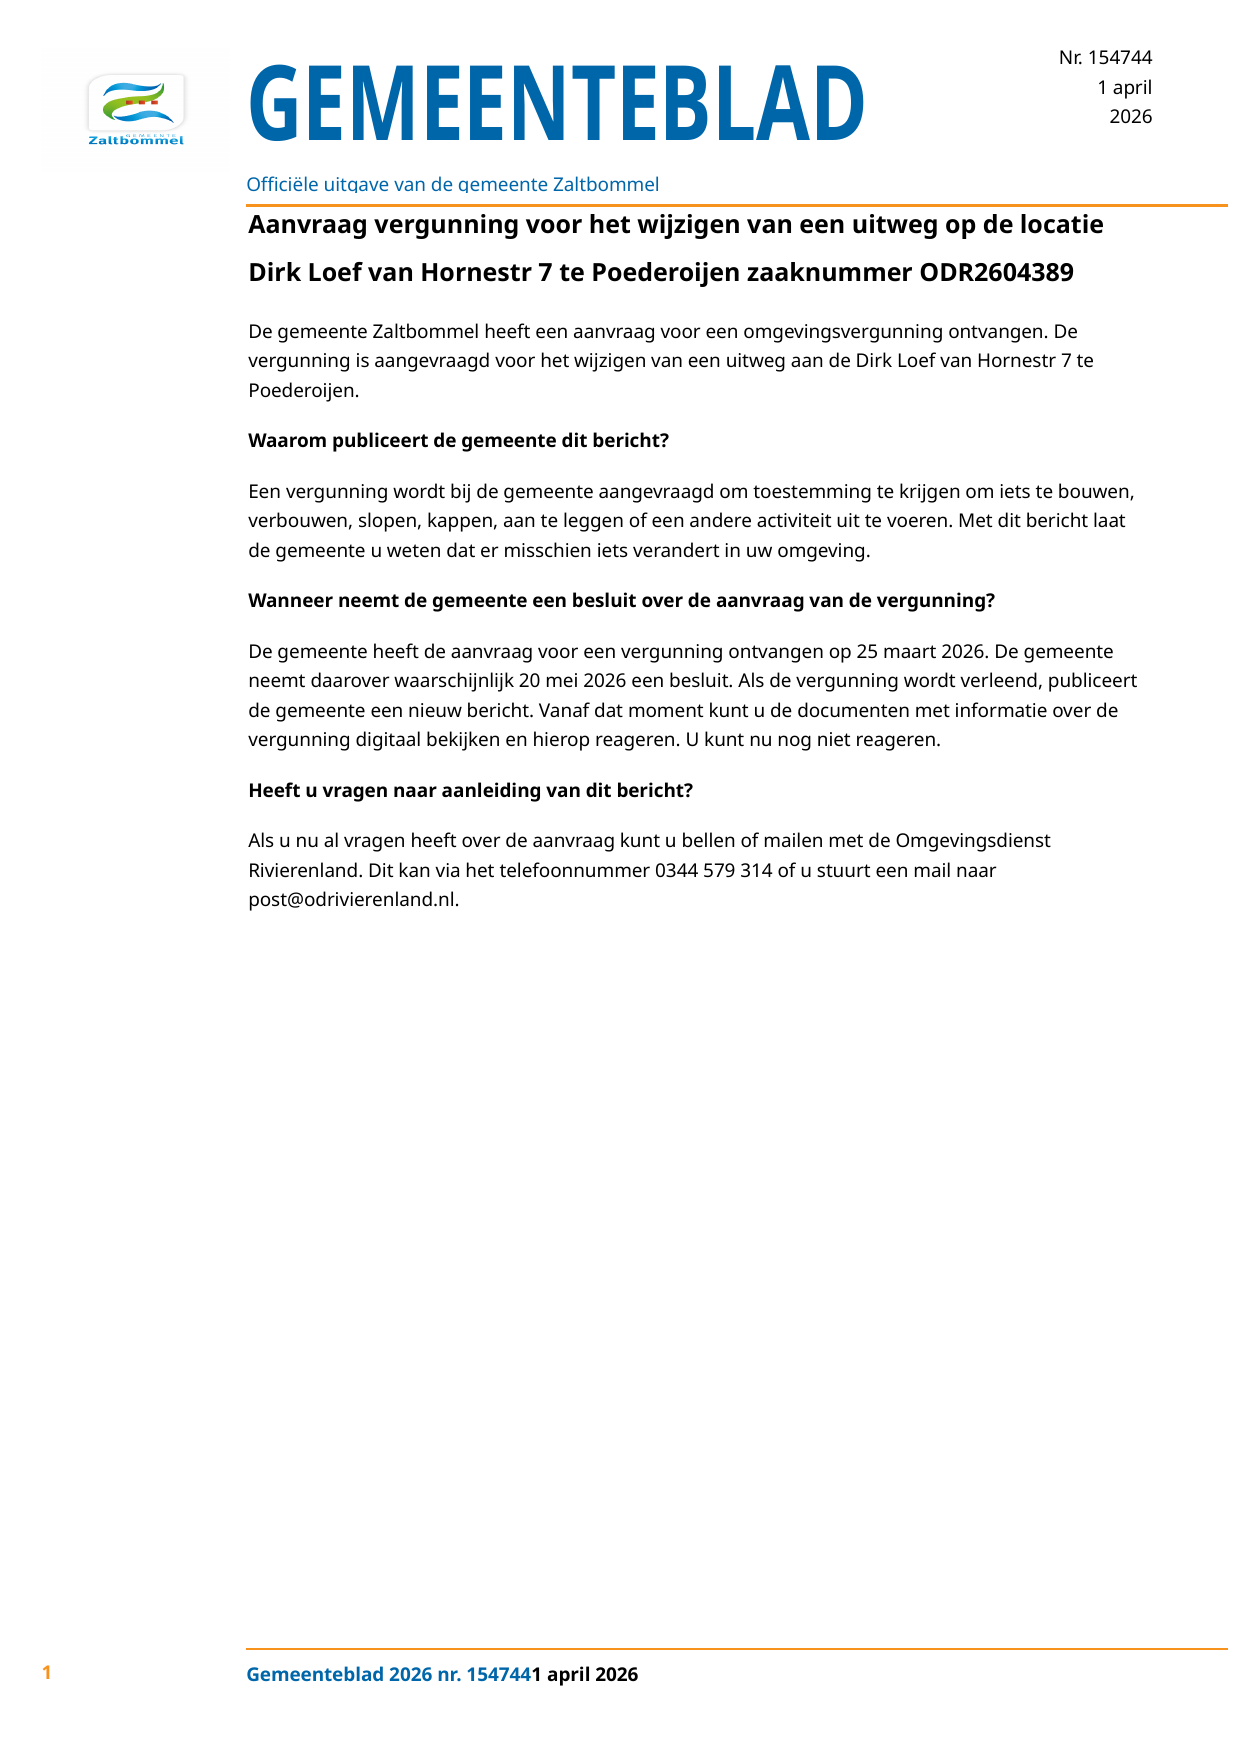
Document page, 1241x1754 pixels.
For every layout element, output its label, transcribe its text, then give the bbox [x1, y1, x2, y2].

text De gemeente heeft de aanvraag voor een vergunning ontvangen op 25 maart 2026. De gemeente neemt daarover waarschijnlijk 20 mei 2026 een besluit. Als de vergunning wordt verleend, publiceert de gemeente een nieuw bericht. Vanaf dat moment kunt u de documenten met informatie over de vergunning digitaal bekijken en hierop reageren. U kunt nu nog niet reageren. [248, 638, 1152, 752]
picture [41, 47, 231, 172]
text Heeft u vragen naar aanleiding van dit bericht? [248, 777, 1152, 803]
text Een vergunning wordt bij de gemeente aangevraagd om toestemming te krijgen om iets te bouwen, verbouwen, slopen, kappen, aan te leggen of een andere activiteit uit te voeren. Met dit bericht laat de gemeente u weten dat er misschien iets verandert in uw omgeving. [248, 478, 1152, 563]
text Wanneer neemt de gemeente een besluit over de aanvraag van de vergunning? [248, 587, 1152, 613]
text De gemeente Zaltbommel heeft een aanvraag voor een omgevingsvergunning ontvangen. De vergunning is aangevraagd voor het wijzigen van een uitweg aan de Dirk Loef van Hornestr 7 te Poederoijen. [248, 318, 1152, 403]
text Als u nu al vragen heeft over de aanvraag kunt u bellen of mailen met de Omgevingsdienst Rivierenland. Dit kan via het telefoonnummer 0344 579 314 of u stuurt een mail naar post@odrivierenland.nl. [248, 827, 1152, 912]
text Waarom publiceert de gemeente dit bericht? [248, 427, 1152, 453]
text Aanvraag vergunning voor het wijzigen van een uitweg op de locatie Dirk Loef van Hornestr 7 te Poederoijen zaaknummer ODR2604389 [248, 207, 1152, 288]
